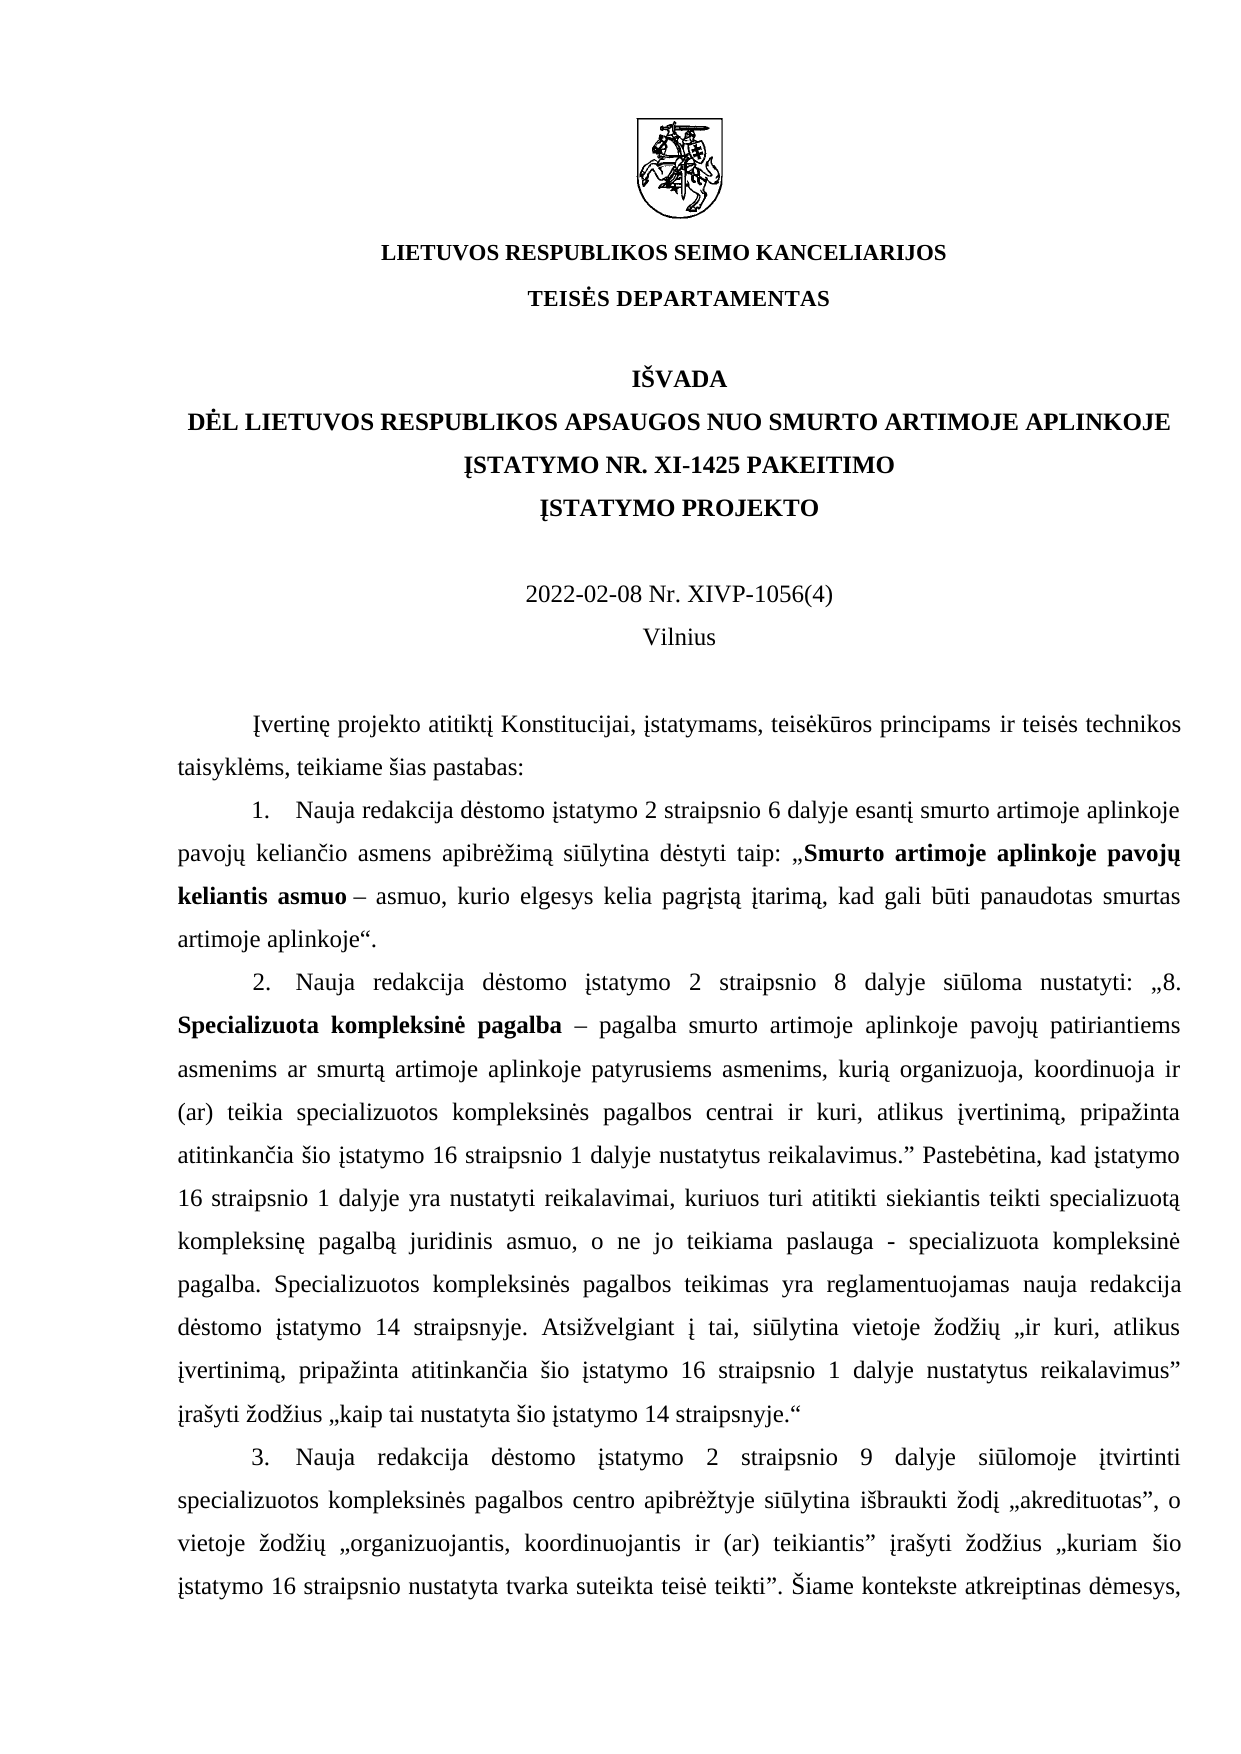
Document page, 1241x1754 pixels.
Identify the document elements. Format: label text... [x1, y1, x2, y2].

text TEISĖS DEPARTAMENTAS [177, 285, 1180, 311]
list Nauja redakcija dėstomo įstatymo 2 straipsnio 6 dalyje esantį smurto artimoje aplinkoje pavojų keliančio asmens apibrėžimą siūlytina dėstyti taip: „Smurto artimoje aplinkoje pavojų keliantis asmuo – asmuo, kurio elgesys kelia pagrįstą įtarimą, kad gali būti panaudotas smurtas artimoje aplinkoje“. [177, 795, 1181, 953]
text IŠVADA [177, 364, 1181, 392]
text DĖL LIETUVOS RESPUBLIKOS apsaugos nuo smurto artimoje aplinkoje įstatymo Nr. XI-1425 pakeitimo [177, 407, 1181, 479]
text Įvertinę projekto atitiktį Konstitucijai, įstatymams, teisėkūros principams ir teisės technikos taisyklėms, teikiame šias pastabas: [177, 709, 1181, 781]
text ĮSTATYMO PROJEKTO [177, 493, 1181, 522]
text LIETUVOS RESPUBLIKOS SEIMO KANCELIARIJOS [177, 239, 1151, 265]
text 2022-02-08 Nr. XIVP-1056(4) [177, 579, 1181, 608]
text Vilnius [177, 622, 1181, 651]
list Nauja redakcija dėstomo įstatymo 2 straipsnio 9 dalyje siūlomoje įtvirtinti specializuotos kompleksinės pagalbos centro apibrėžtyje siūlytina išbraukti žodį „akredituotas”, o vietoje žodžių „organizuojantis, koordinuojantis ir (ar) teikiantis” įrašyti žodžius „kuriam šio įstatymo 16 straipsnio nustatyta tvarka suteikta teisė teikti”. Šiame kontekste atkreiptinas dėmesys, [177, 1442, 1181, 1600]
list Nauja redakcija dėstomo įstatymo 2 straipsnio 8 dalyje siūloma nustatyti: „8. Specializuota kompleksinė pagalba – pagalba smurto artimoje aplinkoje pavojų patiriantiems asmenims ar smurtą artimoje aplinkoje patyrusiems asmenims, kurią organizuoja, koordinuoja ir (ar) teikia specializuotos kompleksinės pagalbos centrai ir kuri, atlikus įvertinimą, pripažinta atitinkančia šio įstatymo 16 straipsnio 1 dalyje nustatytus reikalavimus.” Pastebėtina, kad įstatymo 16 straipsnio 1 dalyje yra nustatyti reikalavimai, kuriuos turi atitikti siekiantis teikti specializuotą kompleksinę pagalbą juridinis asmuo, o ne jo teikiama paslauga - specializuota kompleksinė pagalba. Specializuotos kompleksinės pagalbos teikimas yra reglamentuojamas nauja redakcija dėstomo įstatymo 14 straipsnyje. Atsižvelgiant į tai, siūlytina vietoje žodžių „ir kuri, atlikus įvertinimą, pripažinta atitinkančia šio įstatymo 16 straipsnio 1 dalyje nustatytus reikalavimus” įrašyti žodžius „kaip tai nustatyta šio įstatymo 14 straipsnyje.“ [177, 967, 1181, 1427]
